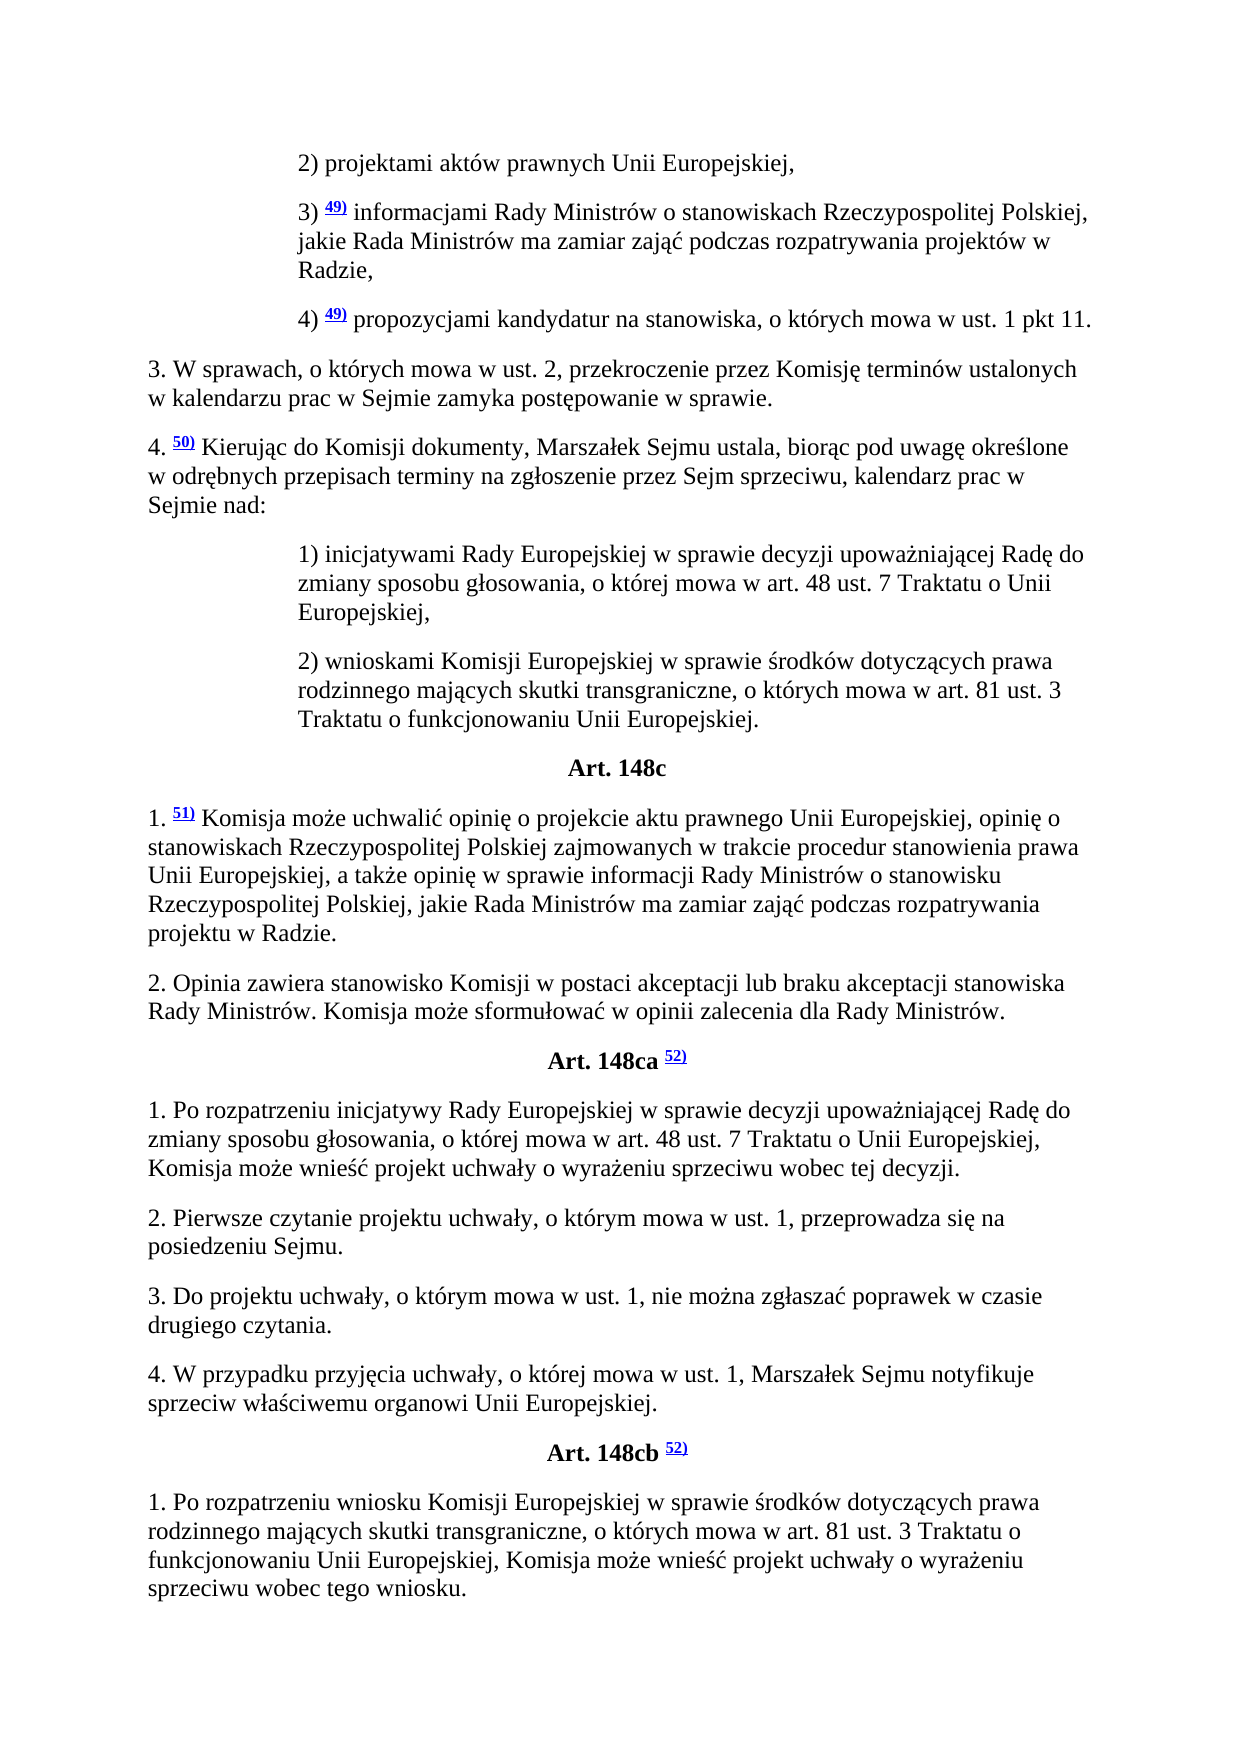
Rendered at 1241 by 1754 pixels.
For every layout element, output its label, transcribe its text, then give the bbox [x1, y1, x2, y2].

text Art. 148cb 52) [148, 1438, 1093, 1466]
text 4) 49) propozycjami kandydatur na stanowiska, o których mowa w ust. 1 pkt 11. [298, 304, 1093, 333]
text 2. Opinia zawiera stanowisko Komisji w postaci akceptacji lub braku akceptacji stanowiska Rady Ministrów. Komisja może sformułować w opinii zalecenia dla Rady Ministrów. [148, 968, 1093, 1025]
text 3. W sprawach, o których mowa w ust. 2, przekroczenie przez Komisję terminów ustalonych w kalendarzu prac w Sejmie zamyka postępowanie w sprawie. [148, 354, 1093, 411]
text 1. Po rozpatrzeniu wniosku Komisji Europejskiej w sprawie środków dotyczących prawa rodzinnego mających skutki transgraniczne, o których mowa w art. 81 ust. 3 Traktatu o funkcjonowaniu Unii Europejskiej, Komisja może wnieść projekt uchwały o wyrażeniu sprzeciwu wobec tego wniosku. [148, 1487, 1093, 1602]
text 2) projektami aktów prawnych Unii Europejskiej, [298, 148, 1093, 176]
text 1) inicjatywami Rady Europejskiej w sprawie decyzji upoważniającej Radę do zmiany sposobu głosowania, o której mowa w art. 48 ust. 7 Traktatu o Unii Europejskiej, [298, 539, 1093, 626]
text 2. Pierwsze czytanie projektu uchwały, o którym mowa w ust. 1, przeprowadza się na posiedzeniu Sejmu. [148, 1203, 1093, 1260]
text Art. 148c [148, 753, 1093, 782]
text 3) 49) informacjami Rady Ministrów o stanowiskach Rzeczypospolitej Polskiej, jakie Rada Ministrów ma zamiar zająć podczas rozpatrywania projektów w Radzie, [298, 197, 1093, 283]
text 1. Po rozpatrzeniu inicjatywy Rady Europejskiej w sprawie decyzji upoważniającej Radę do zmiany sposobu głosowania, o której mowa w art. 48 ust. 7 Traktatu o Unii Europejskiej, Komisja może wnieść projekt uchwały o wyrażeniu sprzeciwu wobec tej decyzji. [148, 1096, 1093, 1182]
text 3. Do projektu uchwały, o którym mowa w ust. 1, nie można zgłaszać poprawek w czasie drugiego czytania. [148, 1281, 1093, 1338]
text 4. 50) Kierując do Komisji dokumenty, Marszałek Sejmu ustala, biorąc pod uwagę określone w odrębnych przepisach terminy na zgłoszenie przez Sejm sprzeciwu, kalendarz prac w Sejmie nad: [148, 432, 1093, 518]
text 2) wnioskami Komisji Europejskiej w sprawie środków dotyczących prawa rodzinnego mających skutki transgraniczne, o których mowa w art. 81 ust. 3 Traktatu o funkcjonowaniu Unii Europejskiej. [298, 646, 1093, 733]
text 4. W przypadku przyjęcia uchwały, o której mowa w ust. 1, Marszałek Sejmu notyfikuje sprzeciw właściwemu organowi Unii Europejskiej. [148, 1359, 1093, 1417]
text Art. 148ca 52) [148, 1046, 1093, 1075]
text 1. 51) Komisja może uchwalić opinię o projekcie aktu prawnego Unii Europejskiej, opinię o stanowiskach Rzeczypospolitej Polskiej zajmowanych w trakcie procedur stanowienia prawa Unii Europejskiej, a także opinię w sprawie informacji Rady Ministrów o stanowisku Rzeczypospolitej Polskiej, jakie Rada Ministrów ma zamiar zająć podczas rozpatrywania projektu w Radzie. [148, 803, 1093, 947]
